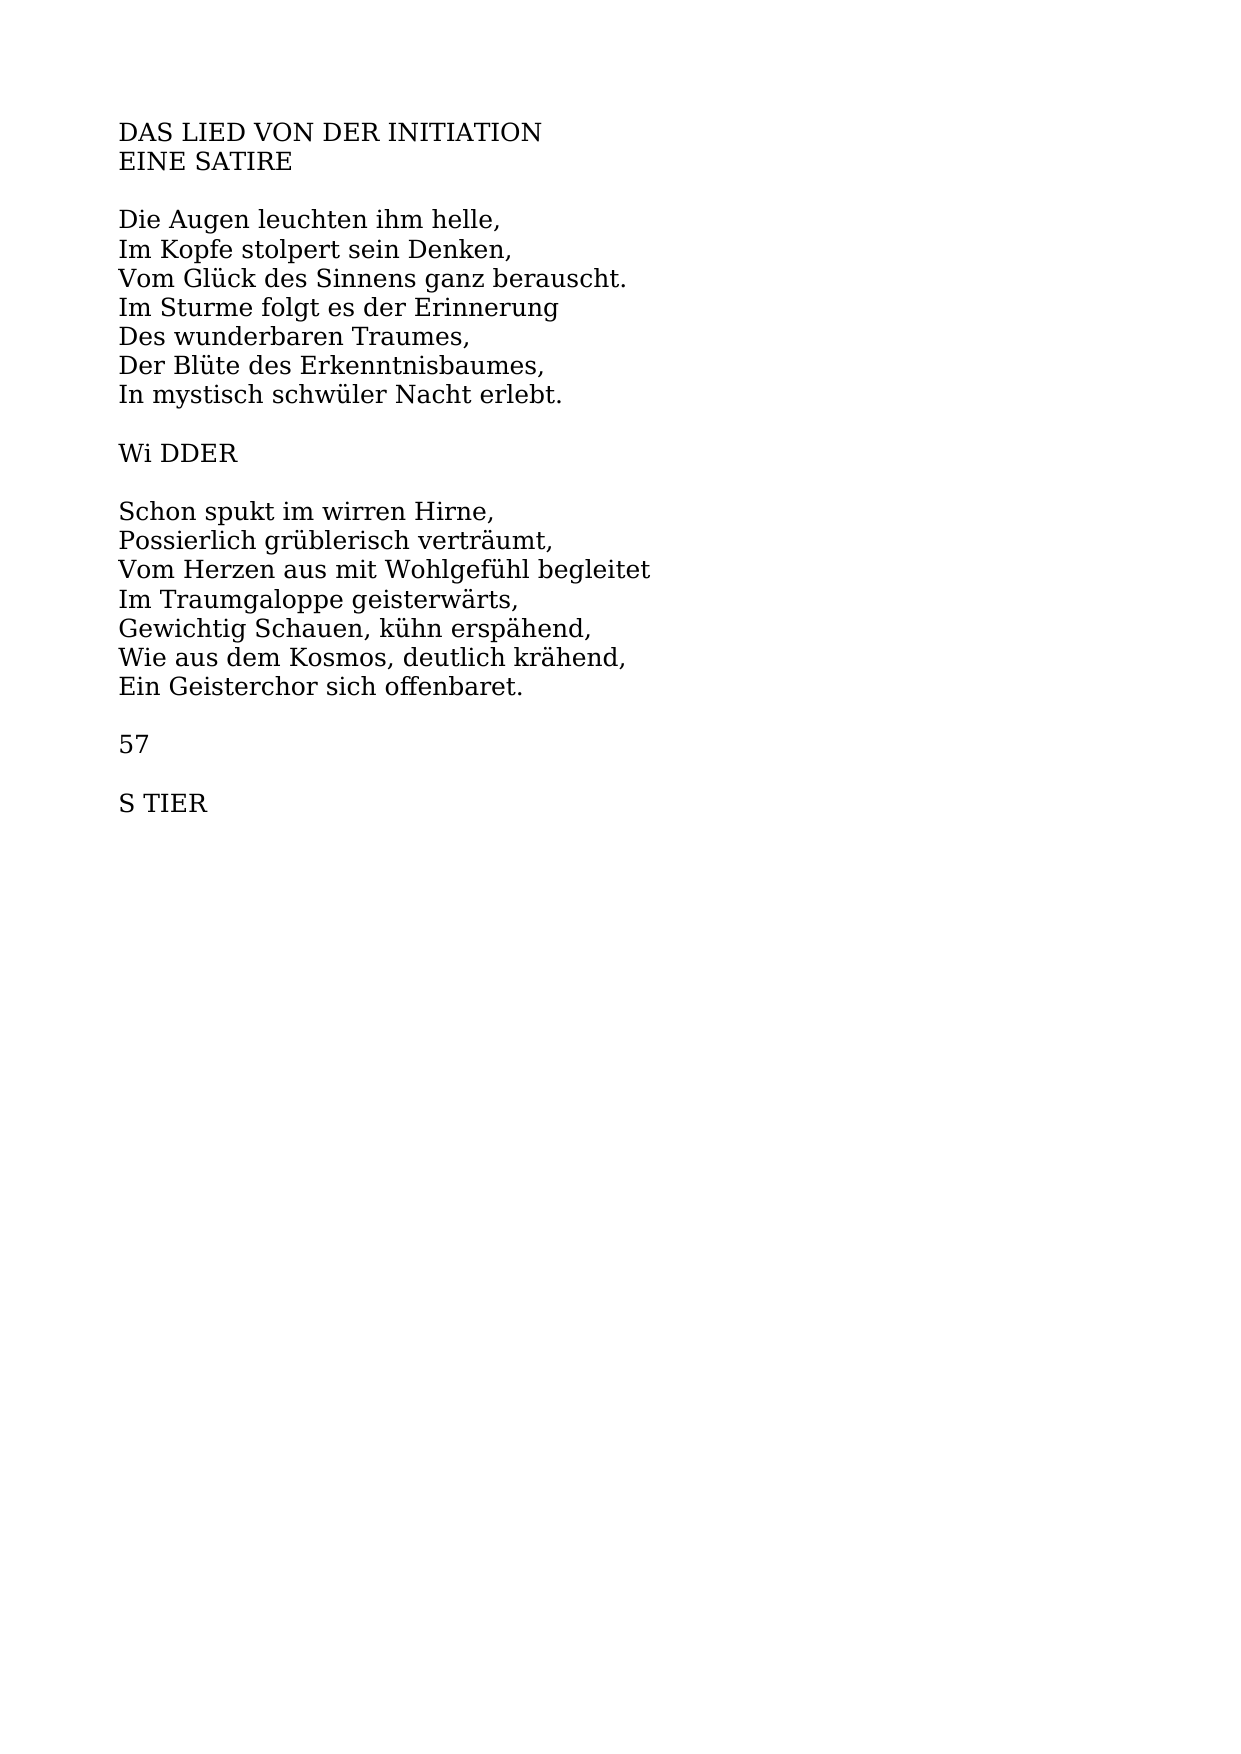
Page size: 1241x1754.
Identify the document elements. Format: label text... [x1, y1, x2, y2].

text Vom Glück des Sinnens ganz berauscht. [118, 264, 1122, 293]
text Des wunderbaren Traumes, [118, 322, 1122, 351]
text Der Blüte des Erkenntnisbaumes, [118, 351, 1122, 381]
text Wi DDER [118, 439, 1122, 468]
text S TIER [118, 789, 1122, 818]
text Gewichtig Schauen, kühn erspähend, [118, 614, 1122, 643]
text Die Augen leuchten ihm helle, [118, 206, 1122, 235]
text In mystisch schwüler Nacht erlebt. [118, 381, 1122, 410]
text 57 [118, 731, 1122, 760]
text Possierlich grüblerisch verträumt, [118, 526, 1122, 556]
text DAS LIED VON DER INITIATION [118, 118, 1122, 147]
text Ein Geisterchor sich offenbaret. [118, 672, 1122, 701]
text Im Sturme folgt es der Erinnerung [118, 293, 1122, 322]
text Im Kopfe stolpert sein Denken, [118, 235, 1122, 264]
text Im Traumgaloppe geisterwärts, [118, 585, 1122, 614]
text Vom Herzen aus mit Wohlgefühl begleitet [118, 556, 1122, 585]
text Wie aus dem Kosmos, deutlich krähend, [118, 643, 1122, 672]
text EINE SATIRE [118, 147, 1122, 176]
text Schon spukt im wirren Hirne, [118, 497, 1122, 526]
